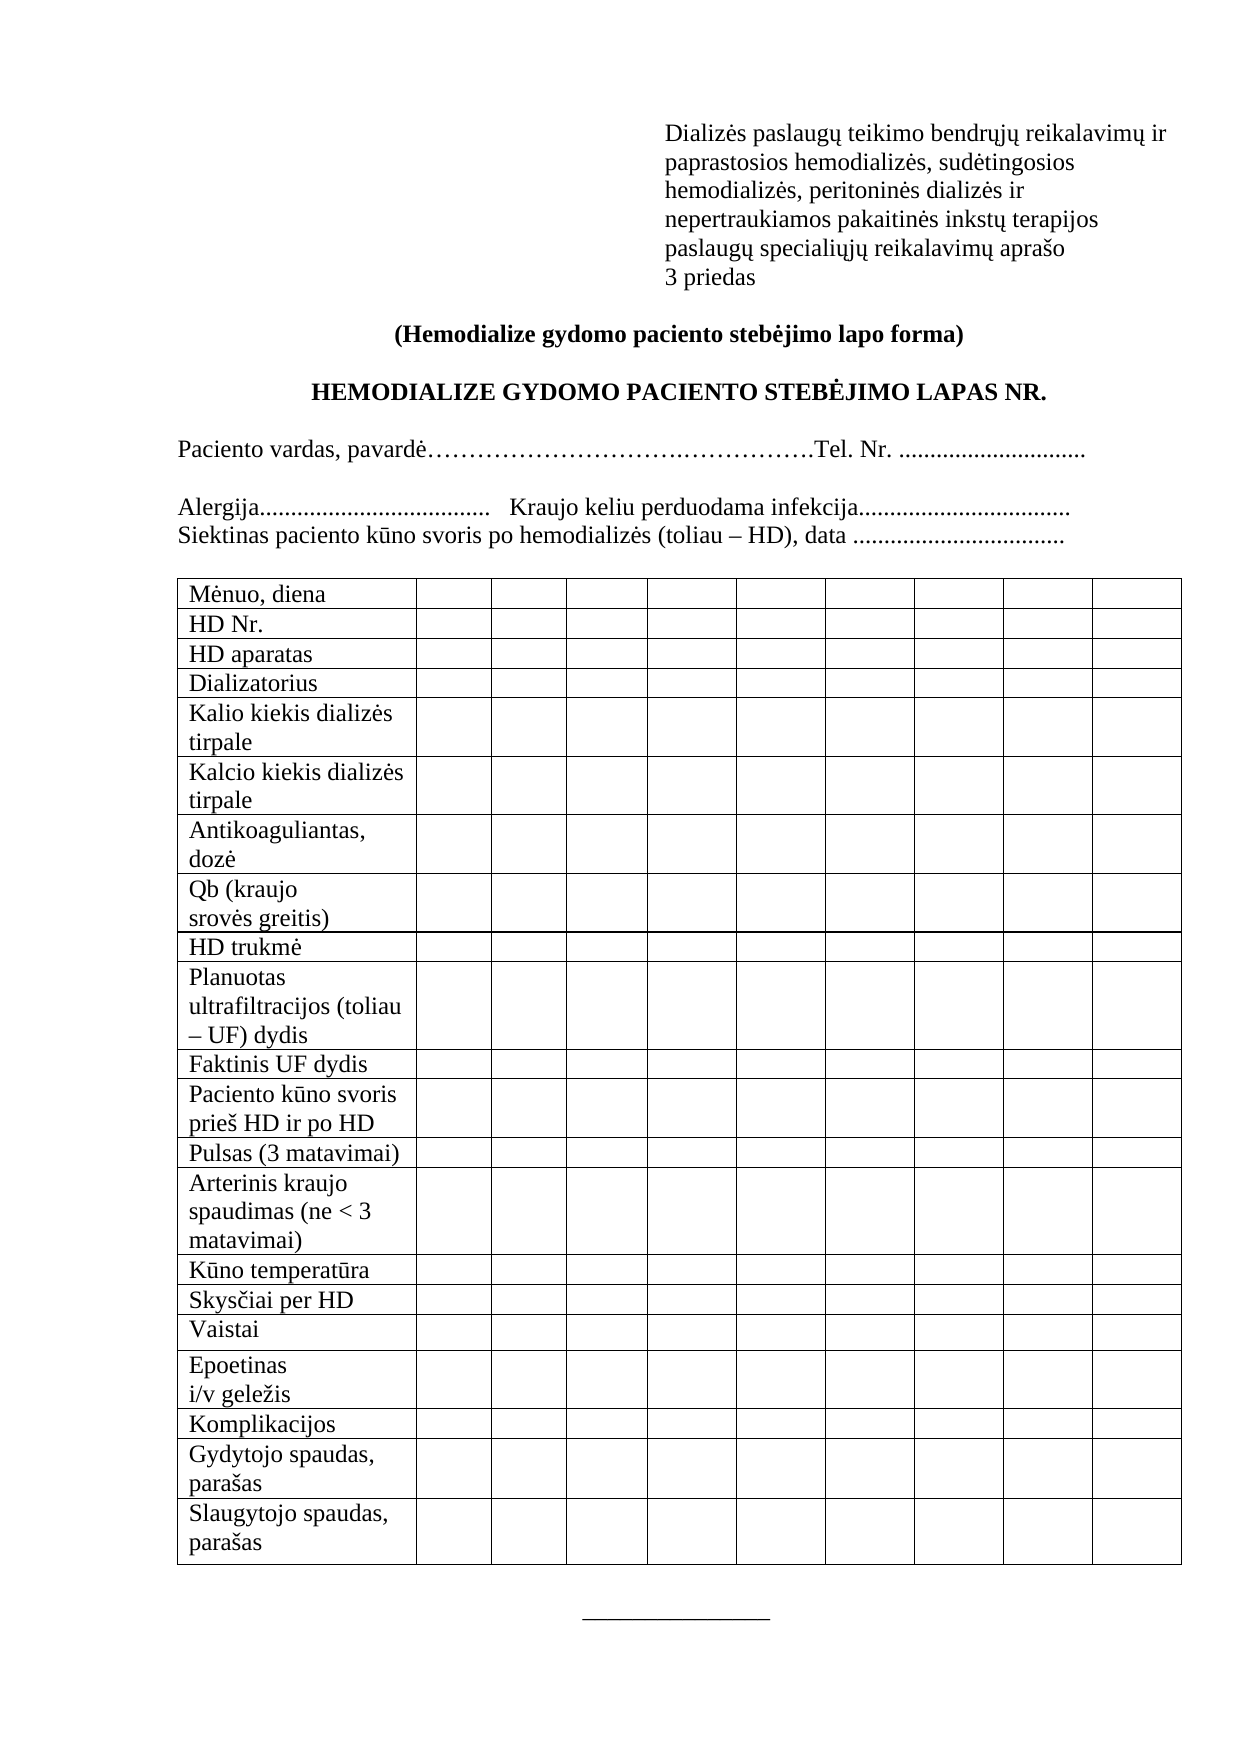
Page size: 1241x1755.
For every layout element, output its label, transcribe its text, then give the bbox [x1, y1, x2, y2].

table_cell [417, 639, 491, 667]
table_header [417, 579, 491, 608]
table_cell [737, 962, 825, 1048]
table_cell [1093, 1315, 1181, 1349]
table_cell Kūno temperatūra [178, 1255, 416, 1284]
text Paciento vardas, pavardė………………………….…………….Tel. Nr. .............................. [177, 434, 1181, 492]
table_cell [417, 1315, 491, 1349]
table_cell [648, 1351, 736, 1408]
table_cell [737, 757, 825, 814]
table_cell [567, 669, 647, 697]
table_cell [737, 815, 825, 873]
table_cell [648, 639, 736, 667]
table_cell [826, 698, 914, 756]
table_cell [915, 609, 1003, 638]
table_cell [648, 1499, 736, 1564]
table_cell [1093, 933, 1181, 961]
table_cell [915, 698, 1003, 756]
table_cell [1004, 1439, 1092, 1497]
text Siektinas paciento kūno svoris po hemodializės (toliau – HD), data .................................. [177, 521, 1181, 549]
table_cell [1093, 1255, 1181, 1284]
table_cell [915, 1285, 1003, 1313]
table_cell [648, 933, 736, 961]
table_cell [737, 1409, 825, 1438]
table_cell [492, 874, 566, 931]
table_header [1093, 579, 1181, 608]
table_cell [915, 1499, 1003, 1564]
table_cell [492, 609, 566, 638]
table_header [567, 579, 647, 608]
table_header [648, 579, 736, 608]
table_cell Skysčiai per HD [178, 1285, 416, 1313]
table_cell [737, 1050, 825, 1078]
table_cell [417, 1138, 491, 1167]
table_cell [1093, 1499, 1181, 1564]
table_cell [1004, 1168, 1092, 1254]
table_cell [567, 757, 647, 814]
table_cell [826, 609, 914, 638]
table_cell [648, 1439, 736, 1497]
table_header [737, 579, 825, 608]
table_cell [1093, 757, 1181, 814]
table_cell [492, 962, 566, 1048]
table_cell [1004, 639, 1092, 667]
table_cell [567, 1285, 647, 1313]
table_cell [826, 1315, 914, 1349]
table_cell [915, 1439, 1003, 1497]
table_cell [1093, 1409, 1181, 1438]
table_cell Faktinis UF dydis [178, 1050, 416, 1078]
table_cell [826, 874, 914, 931]
text _______________ [177, 1594, 1181, 1622]
table_cell [826, 1079, 914, 1137]
table_cell [648, 698, 736, 756]
table_cell [1004, 1079, 1092, 1137]
table_cell [1004, 1255, 1092, 1284]
table_cell [1093, 1138, 1181, 1167]
table_cell [417, 1079, 491, 1137]
table_cell [826, 1409, 914, 1438]
table_cell [1093, 639, 1181, 667]
table_cell HD Nr. [178, 609, 416, 638]
table_cell [648, 874, 736, 931]
table_cell [648, 1138, 736, 1167]
table_cell Paciento kūno svoris prieš HD ir po HD [178, 1079, 416, 1137]
table_cell [492, 1315, 566, 1349]
table_cell [915, 639, 1003, 667]
table_header [915, 579, 1003, 608]
table_cell [1004, 669, 1092, 697]
table_cell [567, 1499, 647, 1564]
table_cell [492, 1351, 566, 1408]
table_cell [915, 669, 1003, 697]
table_cell [1004, 1409, 1092, 1438]
table_cell [648, 1409, 736, 1438]
table_header Mėnuo, diena [178, 579, 416, 608]
table_cell [648, 1315, 736, 1349]
table_cell [417, 1351, 491, 1408]
table_cell [1093, 1351, 1181, 1408]
table_cell [417, 1050, 491, 1078]
table_cell [915, 933, 1003, 961]
table_cell [417, 669, 491, 697]
table_cell [1004, 1138, 1092, 1167]
table_cell [737, 1499, 825, 1564]
table_cell Dializatorius [178, 669, 416, 697]
table_cell [1093, 669, 1181, 697]
table_cell [567, 1255, 647, 1284]
table_cell [1004, 962, 1092, 1048]
table_cell [915, 815, 1003, 873]
table_cell [648, 1050, 736, 1078]
table_cell [915, 962, 1003, 1048]
table_cell [915, 874, 1003, 931]
table_cell [826, 669, 914, 697]
table_cell [648, 1285, 736, 1313]
text Alergija..................................... Kraujo keliu perduodama infekcija.................................. [177, 492, 1181, 521]
table_cell HD aparatas [178, 639, 416, 667]
table_header [1004, 579, 1092, 608]
table_cell [826, 815, 914, 873]
table_cell [1004, 1351, 1092, 1408]
table_cell Epoetinas i/v geležis [178, 1351, 416, 1408]
table_cell Kalcio kiekis dializės tirpale [178, 757, 416, 814]
table_cell [567, 1138, 647, 1167]
table_cell [492, 669, 566, 697]
table_cell HD trukmė [178, 933, 416, 961]
table_cell [417, 815, 491, 873]
table_cell [567, 1351, 647, 1408]
table_cell [648, 962, 736, 1048]
table_cell [492, 698, 566, 756]
table_cell [737, 609, 825, 638]
table_cell [826, 757, 914, 814]
table_cell [648, 1255, 736, 1284]
table_cell [737, 874, 825, 931]
table_cell [567, 1079, 647, 1137]
table_cell [417, 874, 491, 931]
table_cell [492, 1409, 566, 1438]
table_cell [417, 1409, 491, 1438]
table_cell [567, 815, 647, 873]
table_cell [826, 1285, 914, 1313]
table_cell [915, 1315, 1003, 1349]
table_cell [492, 1439, 566, 1497]
text 3 priedas [664, 262, 1181, 291]
table_cell [567, 1409, 647, 1438]
table_cell [915, 1351, 1003, 1408]
table_cell [737, 1255, 825, 1284]
table_cell [417, 1255, 491, 1284]
table_cell [567, 874, 647, 931]
table_cell [567, 639, 647, 667]
table_cell [826, 933, 914, 961]
text Dializės paslaugų teikimo bendrųjų reikalavimų ir paprastosios hemodializės, sudėtingosios hemodializės, peritoninės dializės ir nepertraukiamos pakaitinės inkstų terapijos paslaugų specialiųjų reikalavimų aprašo [664, 118, 1181, 262]
table_cell [826, 962, 914, 1048]
table_cell [737, 1285, 825, 1313]
table_cell Kalio kiekis dializės tirpale [178, 698, 416, 756]
table_cell [737, 698, 825, 756]
table_cell [826, 1255, 914, 1284]
table_cell [915, 757, 1003, 814]
table_cell Vaistai [178, 1315, 416, 1349]
text HEMODIALIZE GYDOMO PACIENTO STEBĖJIMO LAPAS NR. [177, 377, 1181, 406]
table_cell [1093, 874, 1181, 931]
table_cell [1004, 1499, 1092, 1564]
table_cell [915, 1138, 1003, 1167]
table_cell [492, 1138, 566, 1167]
table_cell [492, 1168, 566, 1254]
table_cell [417, 962, 491, 1048]
table_cell [737, 1168, 825, 1254]
table_cell Antikoaguliantas, dozė [178, 815, 416, 873]
table_cell [737, 1315, 825, 1349]
table_cell [417, 698, 491, 756]
table_cell [492, 815, 566, 873]
table_cell Qb (kraujo srovės greitis) [178, 874, 416, 931]
table_cell [1004, 1285, 1092, 1313]
table_cell [417, 1499, 491, 1564]
table_cell [648, 757, 736, 814]
table_header [826, 579, 914, 608]
table_cell Komplikacijos [178, 1409, 416, 1438]
table_cell [915, 1168, 1003, 1254]
table_cell Slaugytojo spaudas, parašas [178, 1499, 416, 1564]
table_cell [737, 669, 825, 697]
table_cell [567, 609, 647, 638]
table_cell [417, 1285, 491, 1313]
table_cell [1093, 1285, 1181, 1313]
table_cell [1093, 609, 1181, 638]
table_cell [1093, 815, 1181, 873]
table_cell [1093, 1079, 1181, 1137]
table_cell [826, 639, 914, 667]
table_cell [737, 1138, 825, 1167]
table_cell [417, 1168, 491, 1254]
table_cell [567, 1050, 647, 1078]
table_cell [1093, 1439, 1181, 1497]
table_cell [567, 698, 647, 756]
table_cell Planuotas ultrafiltracijos (toliau – UF) dydis [178, 962, 416, 1048]
table_cell [492, 933, 566, 961]
table_cell [492, 1079, 566, 1137]
table_cell [567, 933, 647, 961]
table_cell [1004, 698, 1092, 756]
table_cell [826, 1138, 914, 1167]
table_header [492, 579, 566, 608]
text (Hemodialize gydomo paciento stebėjimo lapo forma) [177, 319, 1181, 348]
table_cell [1093, 1168, 1181, 1254]
table_cell [567, 1315, 647, 1349]
table_cell [567, 1168, 647, 1254]
table_cell [1004, 757, 1092, 814]
table_cell [826, 1351, 914, 1408]
table_cell [1004, 1050, 1092, 1078]
table_cell [737, 933, 825, 961]
table_cell [737, 1079, 825, 1137]
table_cell [417, 933, 491, 961]
table_cell [417, 609, 491, 638]
table_cell Gydytojo spaudas, parašas [178, 1439, 416, 1497]
table_cell [1093, 1050, 1181, 1078]
table_cell [826, 1050, 914, 1078]
table_cell [567, 962, 647, 1048]
table_cell Arterinis kraujo spaudimas (ne < 3 matavimai) [178, 1168, 416, 1254]
table_cell [1093, 698, 1181, 756]
table_cell [737, 1439, 825, 1497]
table_cell [915, 1255, 1003, 1284]
table_cell [1004, 933, 1092, 961]
table_cell [417, 757, 491, 814]
table_cell [1004, 815, 1092, 873]
table_cell [826, 1168, 914, 1254]
table_cell Pulsas (3 matavimai) [178, 1138, 416, 1167]
table_cell [648, 1079, 736, 1137]
table_cell [567, 1439, 647, 1497]
table_cell [492, 1499, 566, 1564]
table_cell [915, 1409, 1003, 1438]
table_cell [492, 757, 566, 814]
table_cell [915, 1050, 1003, 1078]
table_cell [492, 1255, 566, 1284]
table_cell [492, 639, 566, 667]
table_cell [826, 1439, 914, 1497]
table_cell [492, 1285, 566, 1313]
table_cell [737, 639, 825, 667]
table_cell [1004, 874, 1092, 931]
table_cell [648, 815, 736, 873]
table_cell [648, 669, 736, 697]
table_cell [915, 1079, 1003, 1137]
table_cell [1093, 962, 1181, 1048]
table_cell [492, 1050, 566, 1078]
table_cell [737, 1351, 825, 1408]
table_cell [648, 1168, 736, 1254]
table_cell [826, 1499, 914, 1564]
table_cell [1004, 1315, 1092, 1349]
table_cell [417, 1439, 491, 1497]
table_cell [648, 609, 736, 638]
table_cell [1004, 609, 1092, 638]
